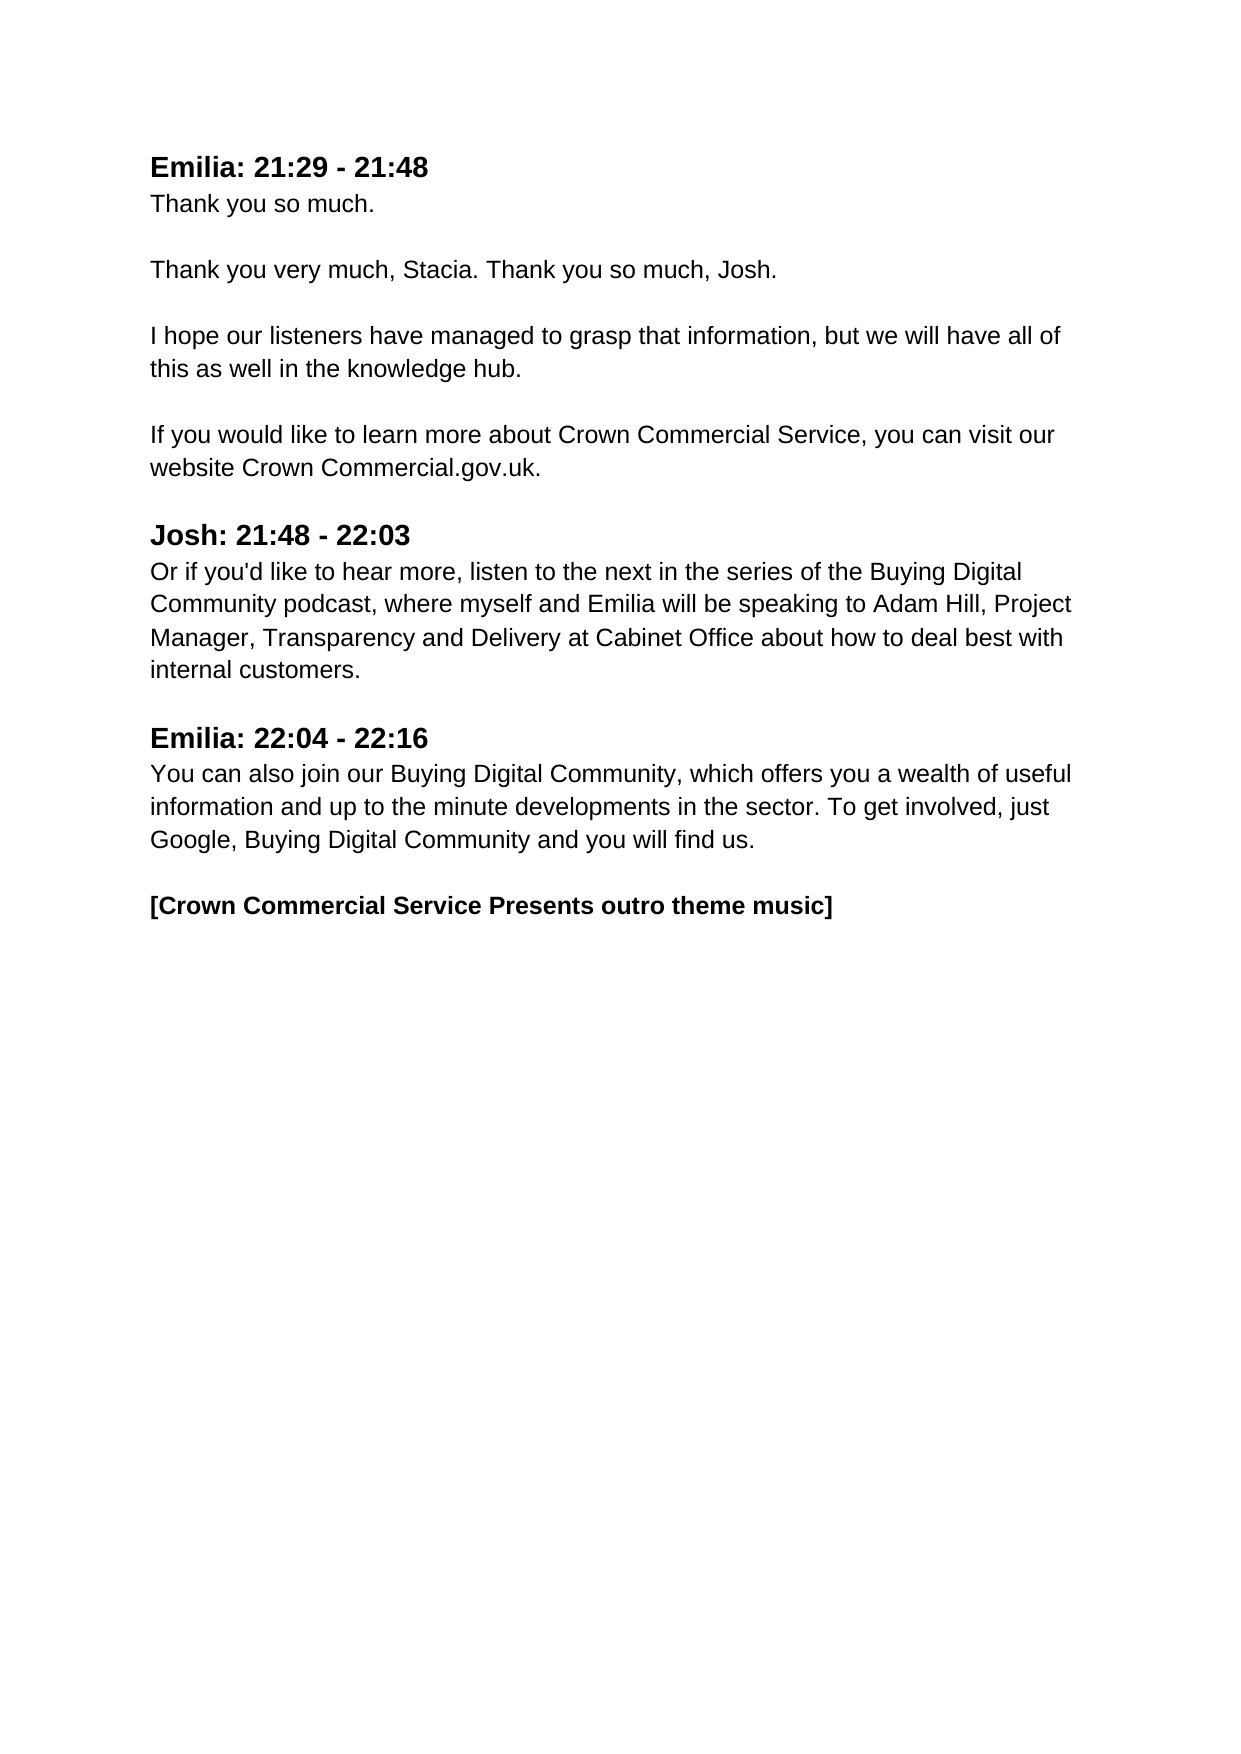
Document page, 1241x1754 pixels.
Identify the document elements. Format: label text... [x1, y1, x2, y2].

subtitle Emilia: 22:04 - 22:16 [150, 721, 1090, 754]
text Thank you so much. [150, 188, 1090, 217]
text Thank you very much, Stacia. Thank you so much, Josh. [150, 254, 1090, 283]
subtitle Emilia: 21:29 - 21:48 [150, 150, 1090, 183]
subtitle Josh: 21:48 - 22:03 [150, 518, 1090, 551]
text If you would like to learn more about Crown Commercial Service, you can visit our website Crown Commercial.gov.uk. [150, 420, 1090, 481]
text Or if you'd like to hear more, listen to the next in the series of the Buying Digital Community podcast, where myself and Emilia will be speaking to Adam Hill, Project Manager, Transparency and Delivery at Cabinet Office about how to deal best with internal customers. [150, 556, 1090, 684]
text I hope our listeners have managed to grasp that information, but we will have all of this as well in the knowledge hub. [150, 321, 1090, 382]
text You can also join our Buying Digital Community, which offers you a wealth of useful information and up to the minute developments in the sector. To get involved, just Google, Buying Digital Community and you will find us. [150, 759, 1090, 854]
text [Crown Commercial Service Presents outro theme music] [150, 891, 1090, 920]
